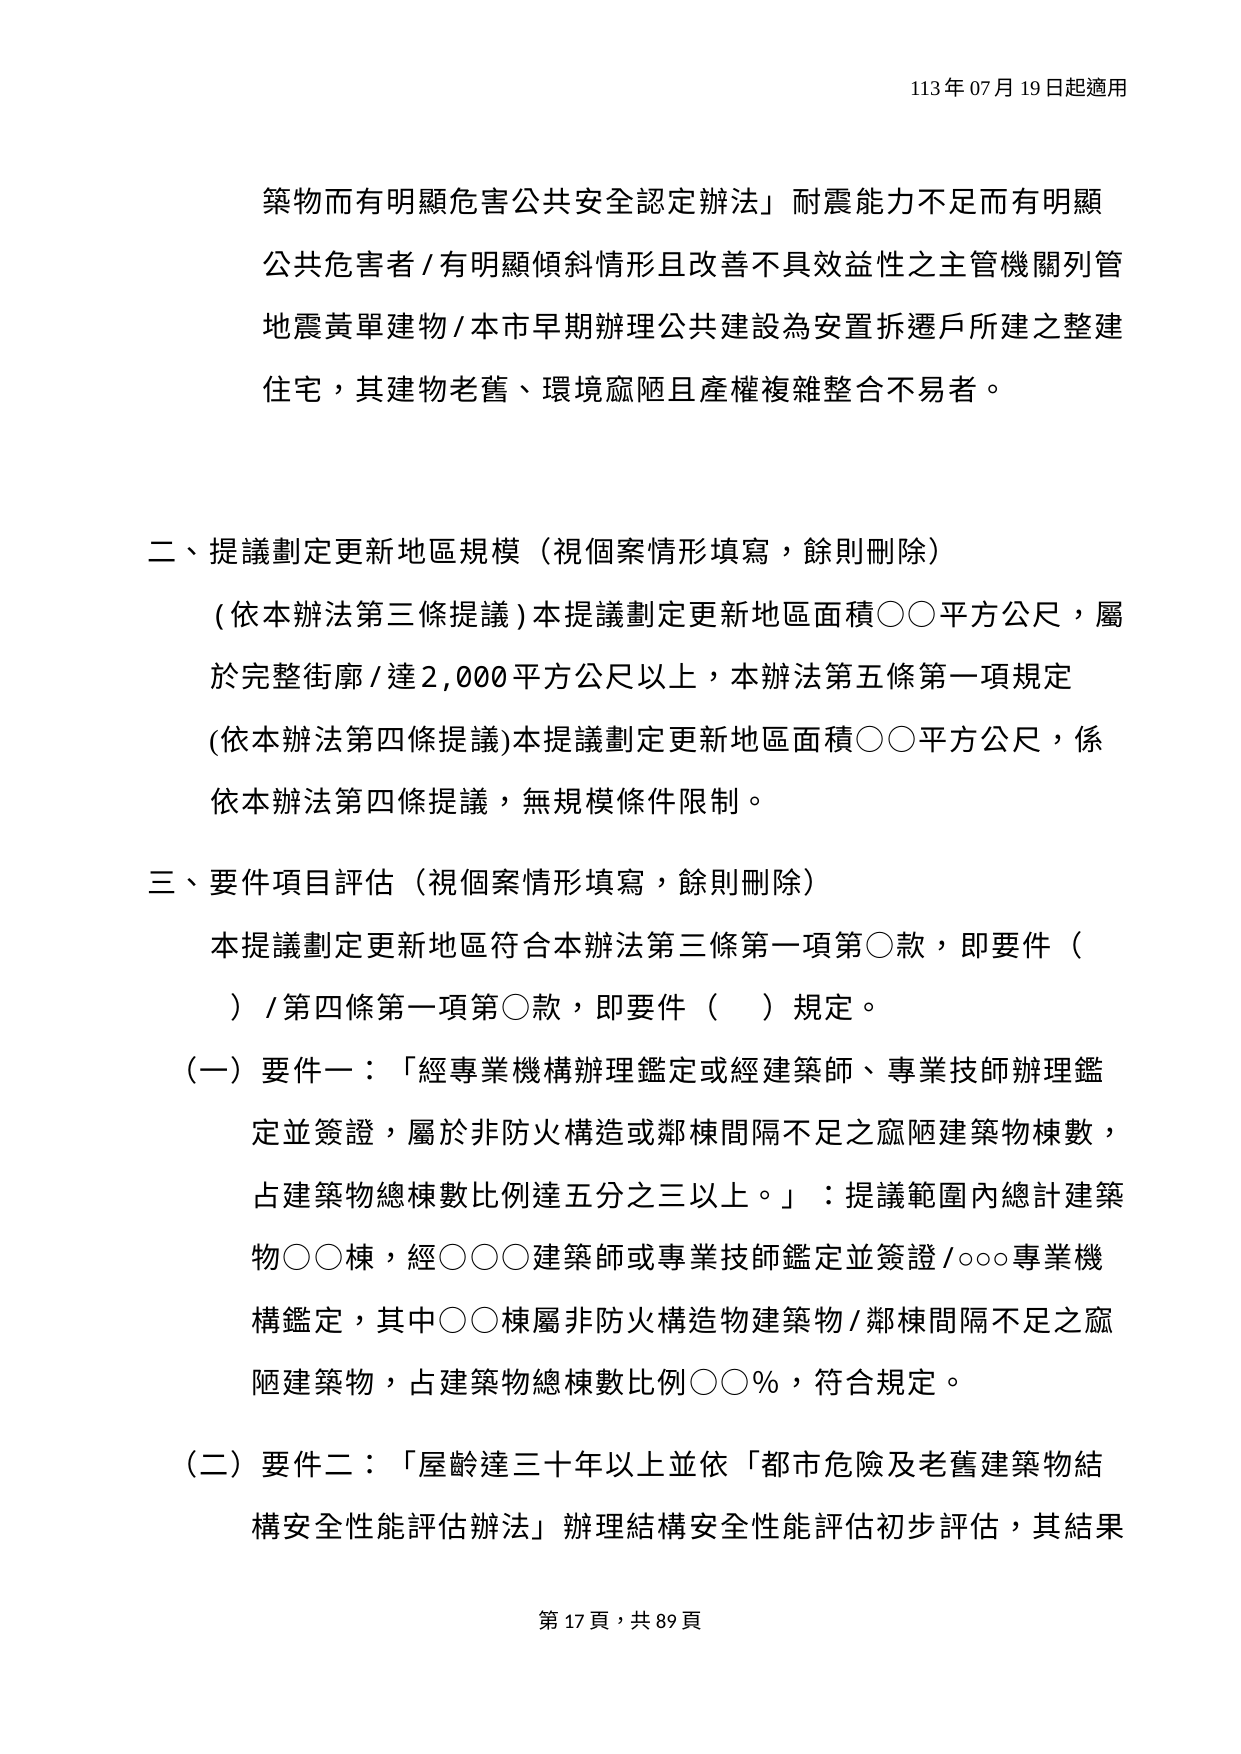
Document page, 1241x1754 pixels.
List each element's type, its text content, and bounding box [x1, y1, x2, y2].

text (依本辦法第三條提議)本提議劃定更新地區面積○○平方公尺，屬於完整街廓/達2,000平方公尺以上，本辦法第五條第一項規定 [203, 571, 1125, 696]
text 築物而有明顯危害公共安全認定辦法」耐震能力不足而有明顯公共危害者/有明顯傾斜情形且改善不具效益性之主管機關列管地震黃單建物/本市早期辦理公共建設為安置拆遷戶所建之整建住宅，其建物老舊、環境窳陋且產權複雜整合不易者。 [174, 158, 1125, 408]
text 本提議劃定更新地區符合本辦法第三條第一項第○款，即要件（ ）/第四條第一項第○款，即要件（ ）規定。 [203, 902, 1125, 1027]
subtitle 三、要件項目評估（視個案情形填寫，餘則刪除） [145, 839, 1125, 902]
text （二）要件二：「屋齡達三十年以上並依「都市危險及老舊建築物結構安全性能評估辦法」辦理結構安全性能評估初步評估，其結果 [165, 1421, 1125, 1546]
text （一）要件一：「經專業機構辦理鑑定或經建築師、專業技師辦理鑑定並簽證，屬於非防火構造或鄰棟間隔不足之窳陋建築物棟數，占建築物總棟數比例達五分之三以上。」：提議範圍內總計建築物○○棟，經○○○建築師或專業技師鑑定並簽證/○○○專業機構鑑定，其中○○棟屬非防火構造物建築物/鄰棟間隔不足之窳陋建築物，占建築物總棟數比例○○％，符合規定。 [165, 1027, 1125, 1402]
text (依本辦法第四條提議)本提議劃定更新地區面積○○平方公尺，係依本辦法第四條提議，無規模條件限制。 [203, 696, 1125, 821]
subtitle 二、提議劃定更新地區規模（視個案情形填寫，餘則刪除） [144, 508, 1125, 571]
